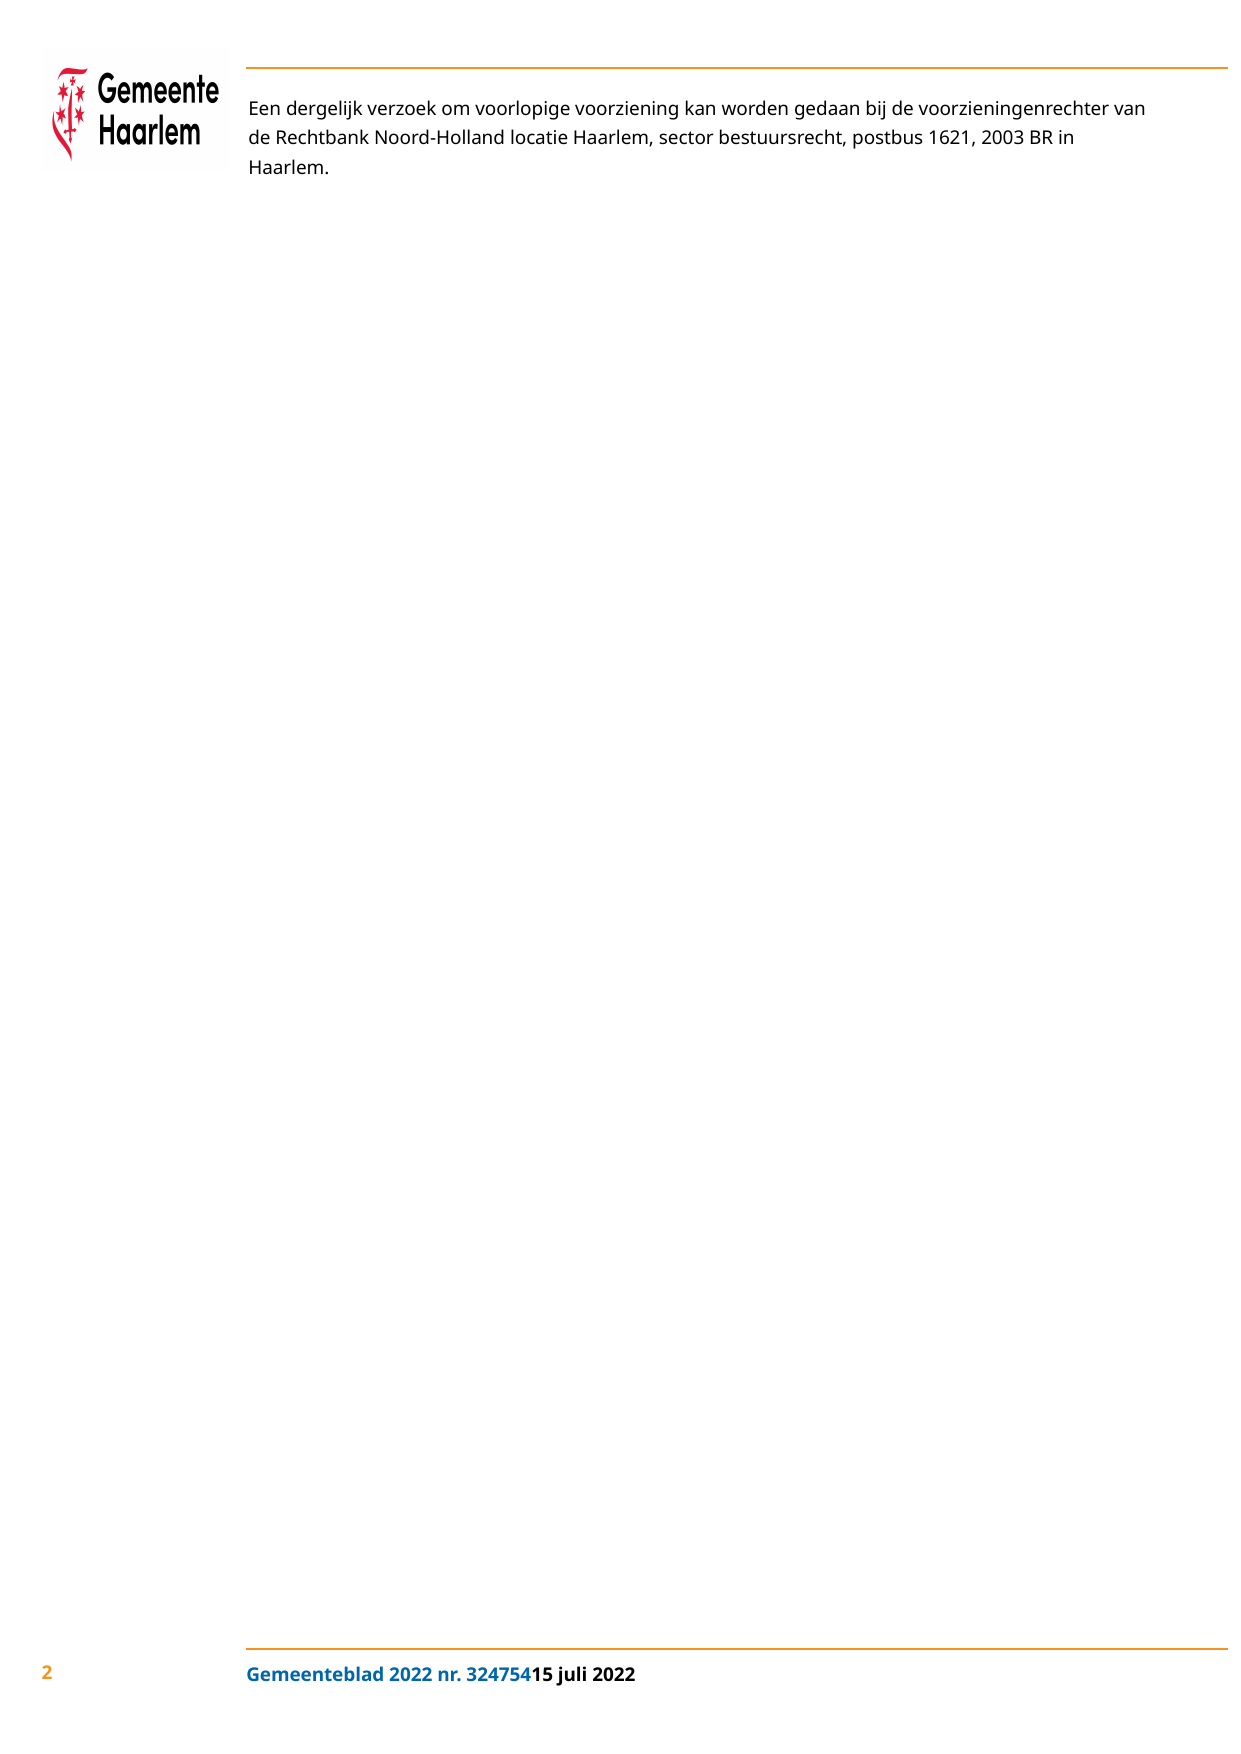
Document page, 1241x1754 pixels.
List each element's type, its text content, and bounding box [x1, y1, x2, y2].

text Een dergelijk verzoek om voorlopige voorziening kan worden gedaan bij de voorzieningenrechter van de Rechtbank Noord-Holland locatie Haarlem, sector bestuursrecht, postbus 1621, 2003 BR in Haarlem. [248, 95, 1152, 180]
picture [41, 47, 231, 172]
